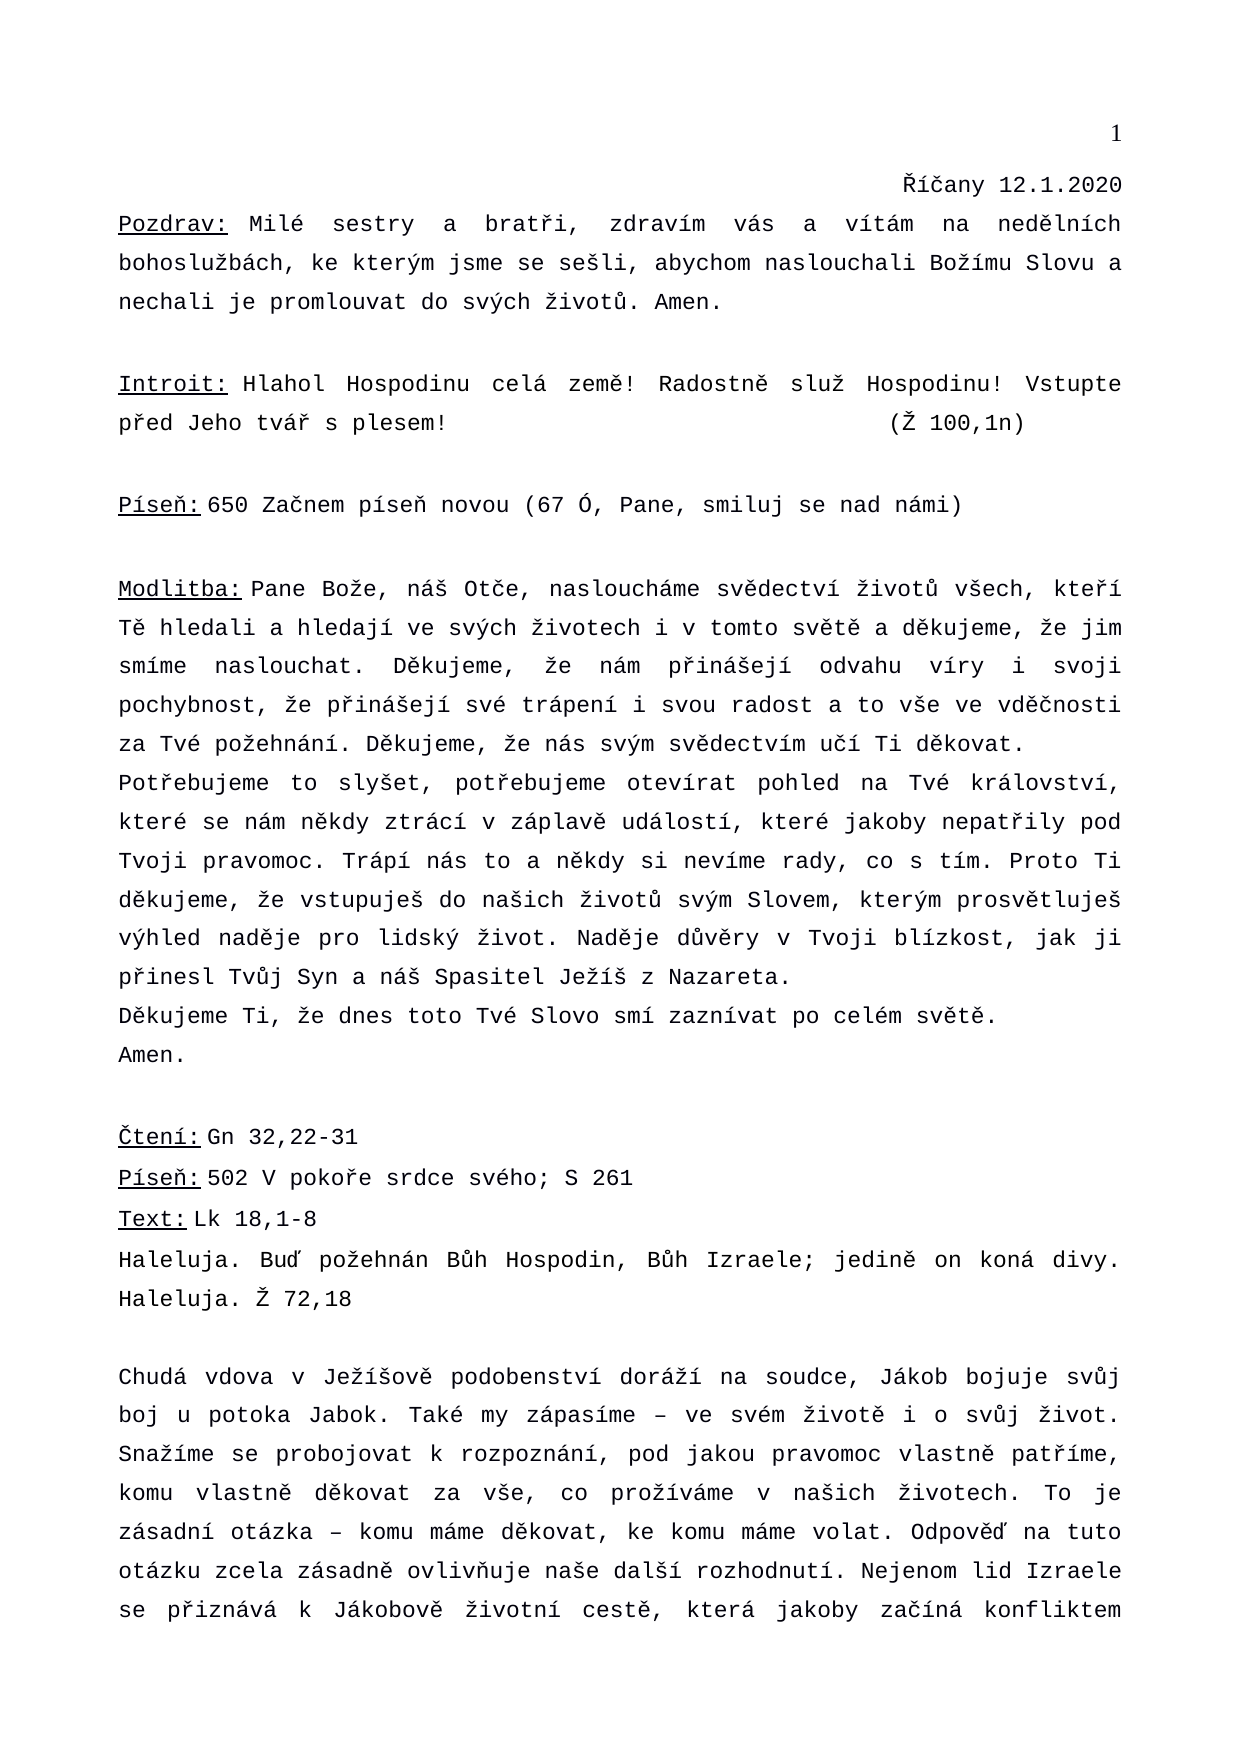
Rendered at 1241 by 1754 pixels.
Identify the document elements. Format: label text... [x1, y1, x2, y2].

text Text: Lk 18,1-8 [118, 1207, 1122, 1233]
text Haleluja. Buď požehnán Bůh Hospodin, Bůh Izraele; jedině on koná divy. Haleluja. Ž 72,18 [118, 1248, 1122, 1313]
text Introit: Hlahol Hospodinu celá země! Radostně služ Hospodinu! Vstupte před Jeho tvář s plesem! (Ž 100,1n) [118, 372, 1122, 437]
text Píseň: 502 V pokoře srdce svého; S 261 [118, 1166, 1122, 1192]
text Děkujeme Ti, že dnes toto Tvé Slovo smí zaznívat po celém světě. [118, 1004, 1122, 1030]
text Píseň: 650 Začnem píseň novou (67 Ó, Pane, smiluj se nad námi) [118, 493, 1122, 519]
text Potřebujeme to slyšet, potřebujeme otevírat pohled na Tvé království, které se nám někdy ztrácí v záplavě událostí, které jakoby nepatřily pod Tvoji pravomoc. Trápí nás to a někdy si nevíme rady, co s tím. Proto Ti děkujeme, že vstupuješ do našich životů svým Slovem, kterým prosvětluješ výhled naděje pro lidský život. Naděje důvěry v Tvoji blízkost, jak ji přinesl Tvůj Syn a náš Spasitel Ježíš z Nazareta. [118, 771, 1122, 992]
text Modlitba: Pane Bože, náš Otče, nasloucháme svědectví životů všech, kteří Tě hledali a hledají ve svých životech i v tomto světě a děkujeme, že jim smíme naslouchat. Děkujeme, že nám přinášejí odvahu víry i svoji pochybnost, že přinášejí své trápení i svou radost a to vše ve vděčnosti za Tvé požehnání. Děkujeme, že nás svým svědectvím učí Ti děkovat. [118, 577, 1122, 758]
text Amen. [118, 1043, 1122, 1069]
text Čtení: Gn 32,22-31 [118, 1125, 1122, 1151]
text Říčany 12.1.2020 [118, 173, 1122, 199]
text Pozdrav: Milé sestry a bratři, zdravím vás a vítám na nedělních bohoslužbách, ke kterým jsme se sešli, abychom naslouchali Božímu Slovu a nechali je promlouvat do svých životů. Amen. [118, 212, 1122, 316]
text Chudá vdova v Ježíšově podobenství doráží na soudce, Jákob bojuje svůj boj u potoka Jabok. Také my zápasíme – ve svém životě i o svůj život. Snažíme se probojovat k rozpoznání, pod jakou pravomoc vlastně patříme, komu vlastně děkovat za vše, co prožíváme v našich životech. To je zásadní otázka – komu máme děkovat, ke komu máme volat. Odpověď na tuto otázku zcela zásadně ovlivňuje naše další rozhodnutí. Nejenom lid Izraele se přiznává k Jákobově životní cestě, která jakoby začíná konfliktem [118, 1365, 1122, 1624]
